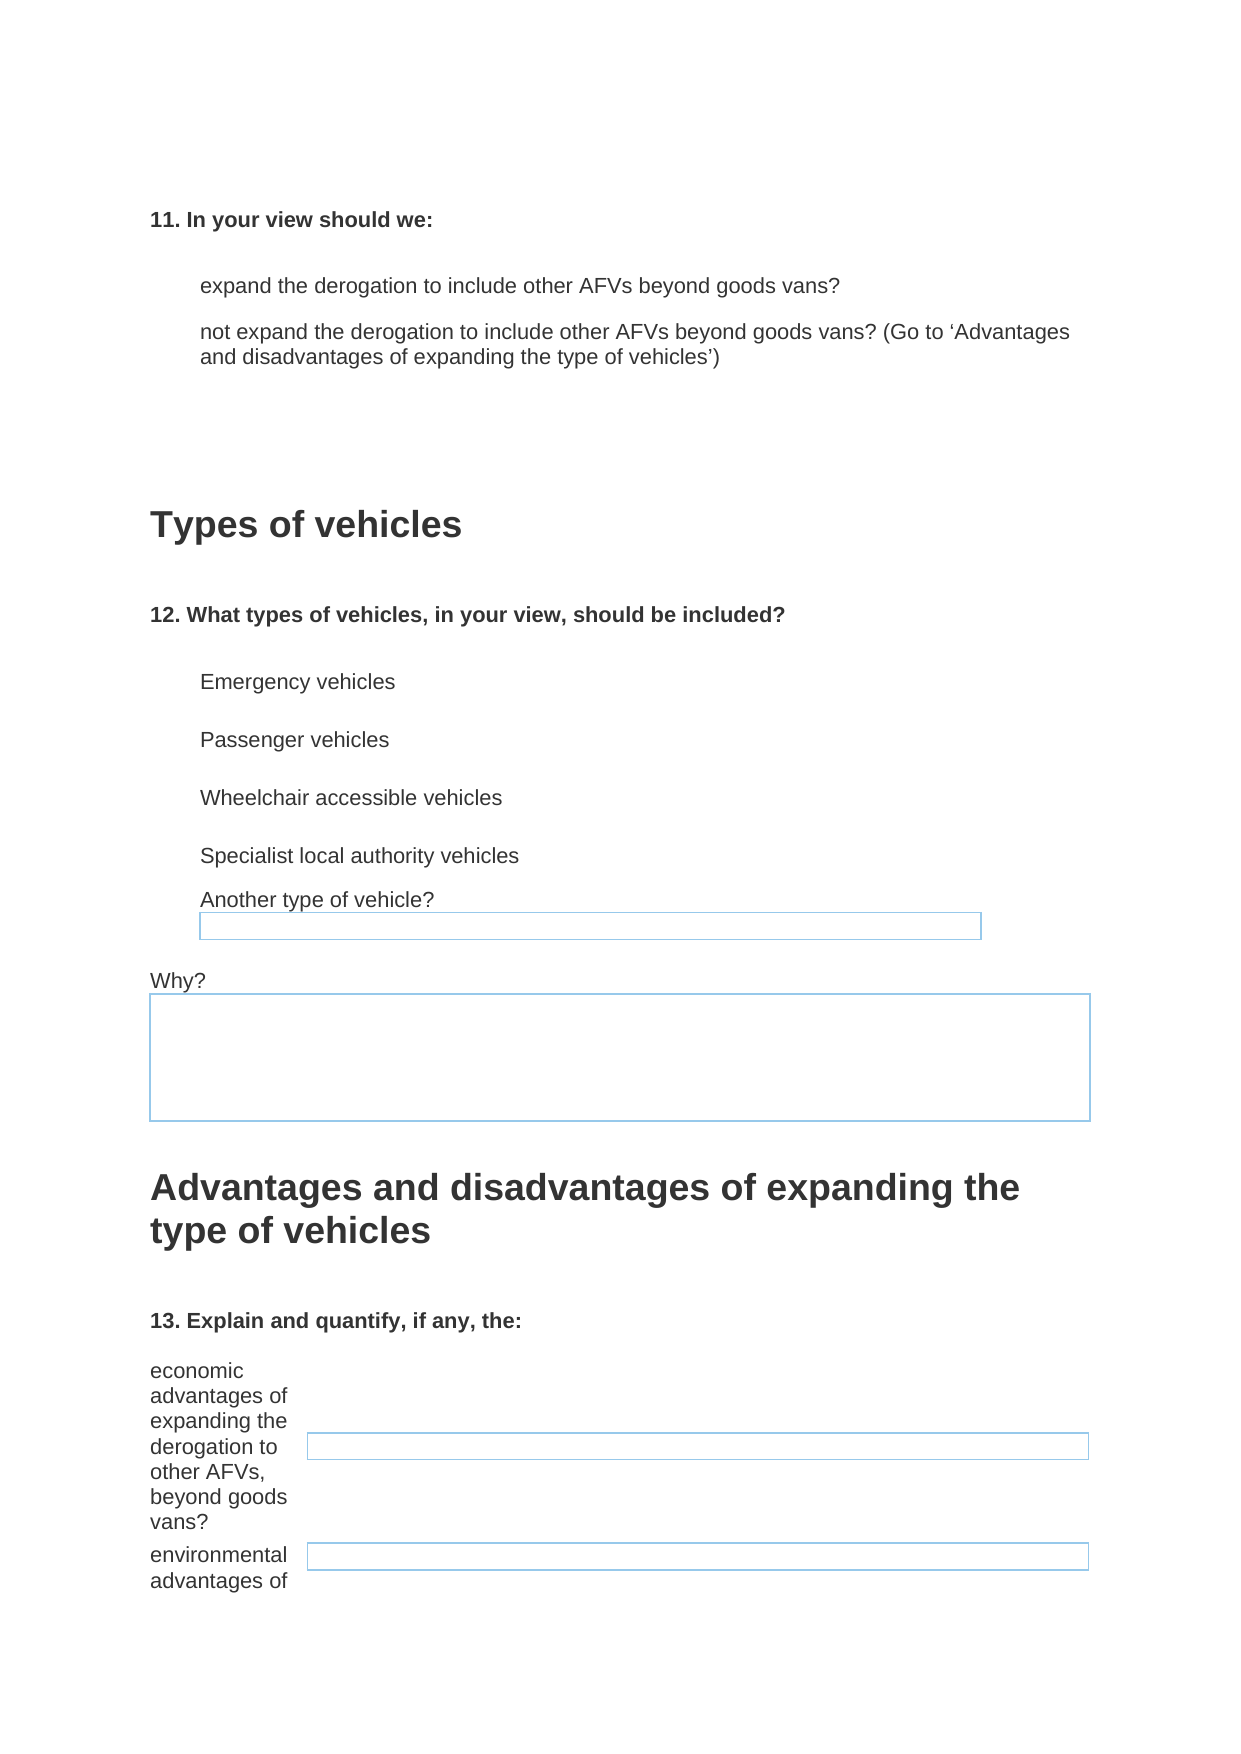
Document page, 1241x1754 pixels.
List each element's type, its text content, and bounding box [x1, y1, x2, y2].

table_header Emergency vehicles [200, 652, 983, 710]
table_header economic advantages of expanding the derogation to other AFVs, beyond goods vans? [150, 1358, 307, 1542]
table_cell [150, 826, 200, 884]
table_cell Wheelchair accessible vehicles [200, 768, 983, 826]
table_cell [307, 1542, 1090, 1601]
table_header [201, 913, 980, 938]
table_header [151, 995, 1089, 1120]
table_cell [150, 768, 200, 826]
table_cell Another type of vehicle? [200, 884, 983, 942]
table_cell [150, 315, 200, 373]
table_header [308, 1544, 1088, 1569]
subtitle 11. In your view should we: [150, 206, 1090, 232]
table_cell [150, 884, 200, 942]
table_header [150, 652, 200, 710]
table_cell not expand the derogation to include other AFVs beyond goods vans? (Go to ‘Advantages and disadvantages of expanding the type of vehicles’) [200, 315, 1090, 373]
table_header [307, 1358, 1090, 1542]
text Types of vehicles [150, 502, 1090, 545]
text Why? [150, 968, 1090, 993]
text Advantages and disadvantages of expanding the type of vehicles [150, 1165, 1090, 1251]
table_header expand the derogation to include other AFVs beyond goods vans? [200, 257, 1090, 315]
table_header [150, 257, 200, 315]
table_cell Passenger vehicles [200, 710, 983, 768]
table_cell [150, 710, 200, 768]
table_header [308, 1434, 1088, 1459]
subtitle 13. Explain and quantify, if any, the: [150, 1308, 1090, 1333]
table_cell Specialist local authority vehicles [200, 826, 983, 884]
subtitle 12. What types of vehicles, in your view, should be included? [150, 602, 1090, 627]
table_cell environmental advantages of [150, 1542, 307, 1601]
